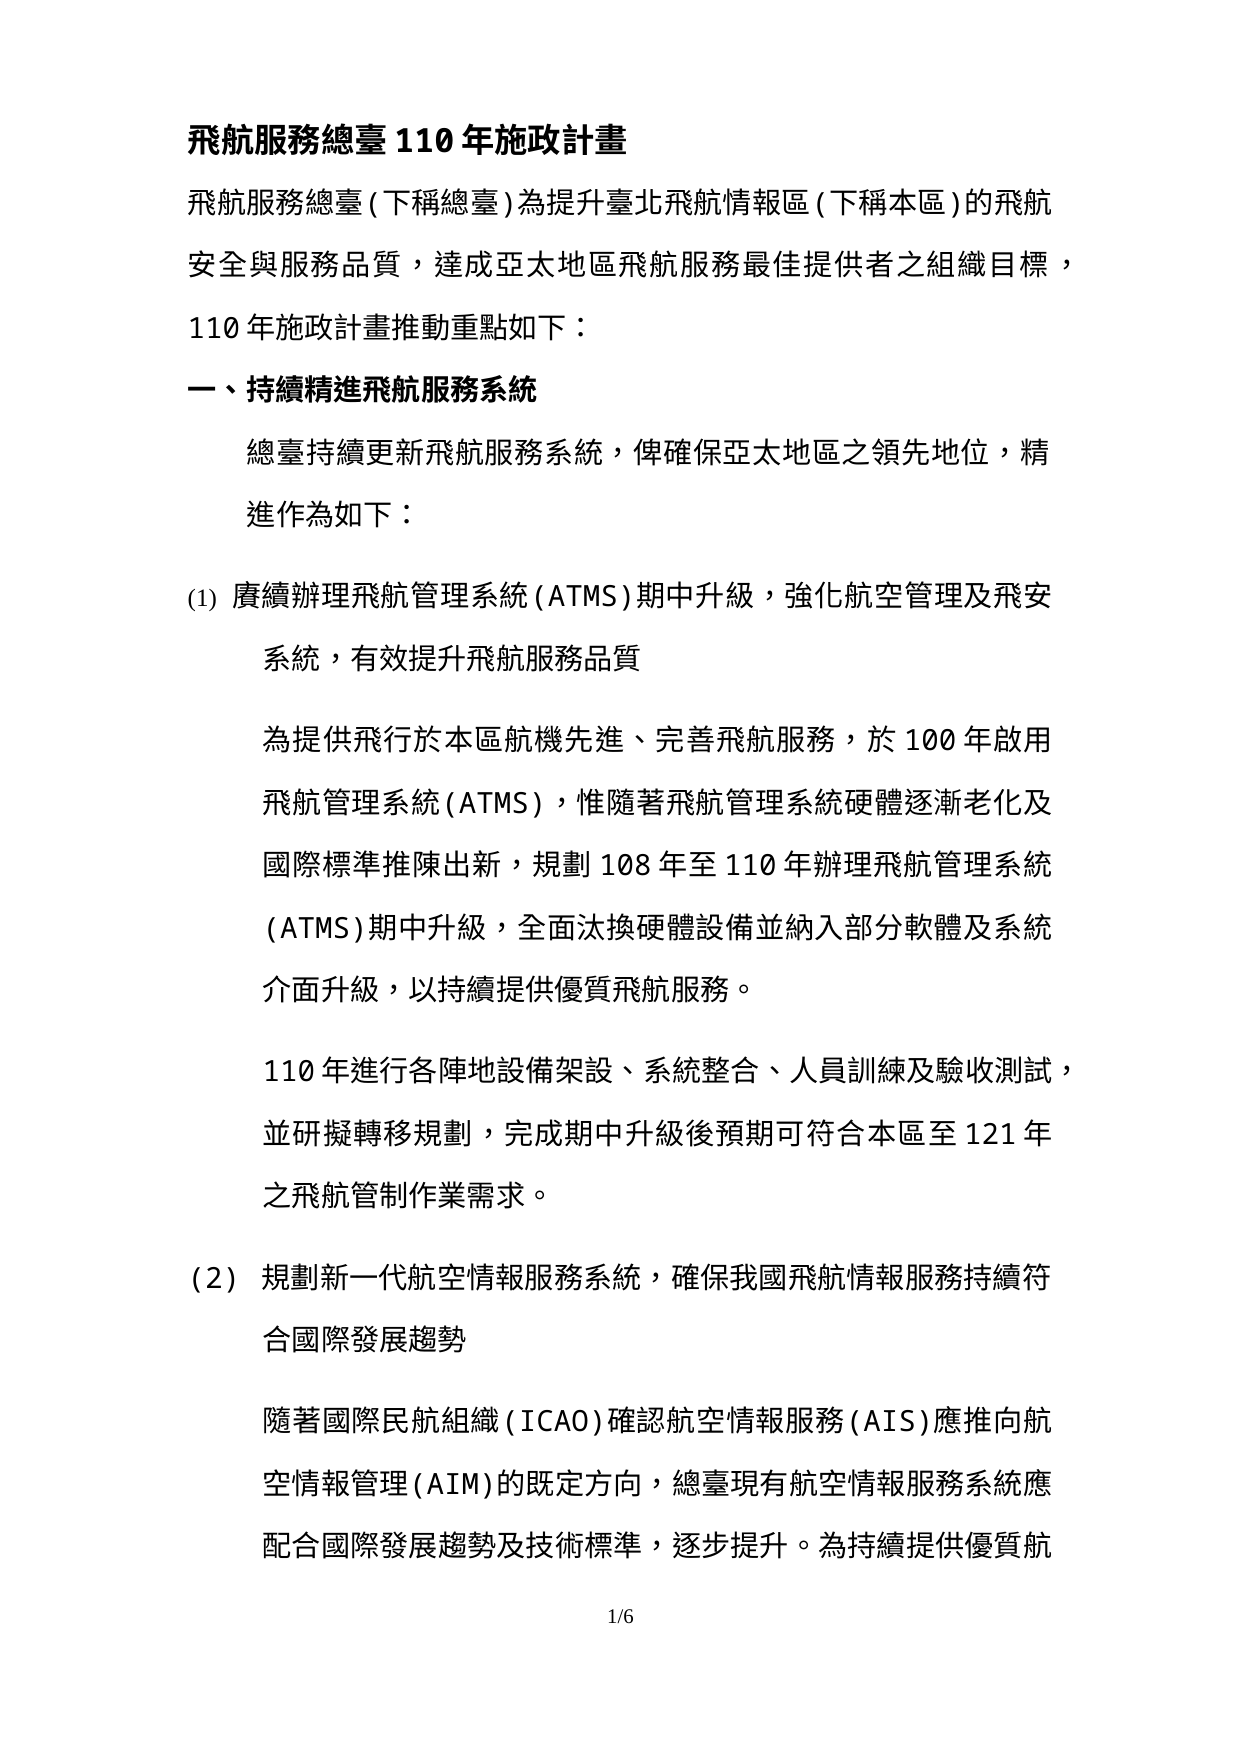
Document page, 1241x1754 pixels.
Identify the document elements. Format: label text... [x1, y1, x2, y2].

text 總臺持續更新飛航服務系統，俾確保亞太地區之領先地位，精進作為如下： [247, 409, 1053, 534]
text 為提供飛行於本區航機先進、完善飛航服務，於100年啟用飛航管理系統(ATMS)，惟隨著飛航管理系統硬體逐漸老化及國際標準推陳出新，規劃108年至110年辦理飛航管理系統(ATMS)期中升級，全面汰換硬體設備並納入部分軟體及系統介面升級，以持續提供優質飛航服務。 [262, 696, 1053, 1009]
text 一、持續精進飛航服務系統 [187, 346, 1053, 409]
text 飛航服務總臺110年施政計畫 [187, 96, 1053, 159]
text 飛航服務總臺(下稱總臺)為提升臺北飛航情報區(下稱本區)的飛航安全與服務品質，達成亞太地區飛航服務最佳提供者之組織目標，110年施政計畫推動重點如下： [187, 159, 1053, 346]
list 規劃新一代航空情報服務系統，確保我國飛航情報服務持續符合國際發展趨勢 [187, 1234, 1053, 1359]
text 110年進行各陣地設備架設、系統整合、人員訓練及驗收測試，並研擬轉移規劃，完成期中升級後預期可符合本區至121年之飛航管制作業需求。 [262, 1027, 1053, 1215]
list 賡續辦理飛航管理系統(ATMS)期中升級，強化航空管理及飛安系統，有效提升飛航服務品質 [187, 552, 1053, 677]
text 隨著國際民航組織(ICAO)確認航空情報服務(AIS)應推向航空情報管理(AIM)的既定方向，總臺現有航空情報服務系統應配合國際發展趨勢及技術標準，逐步提升。為持續提供優質航 [262, 1377, 1053, 1565]
